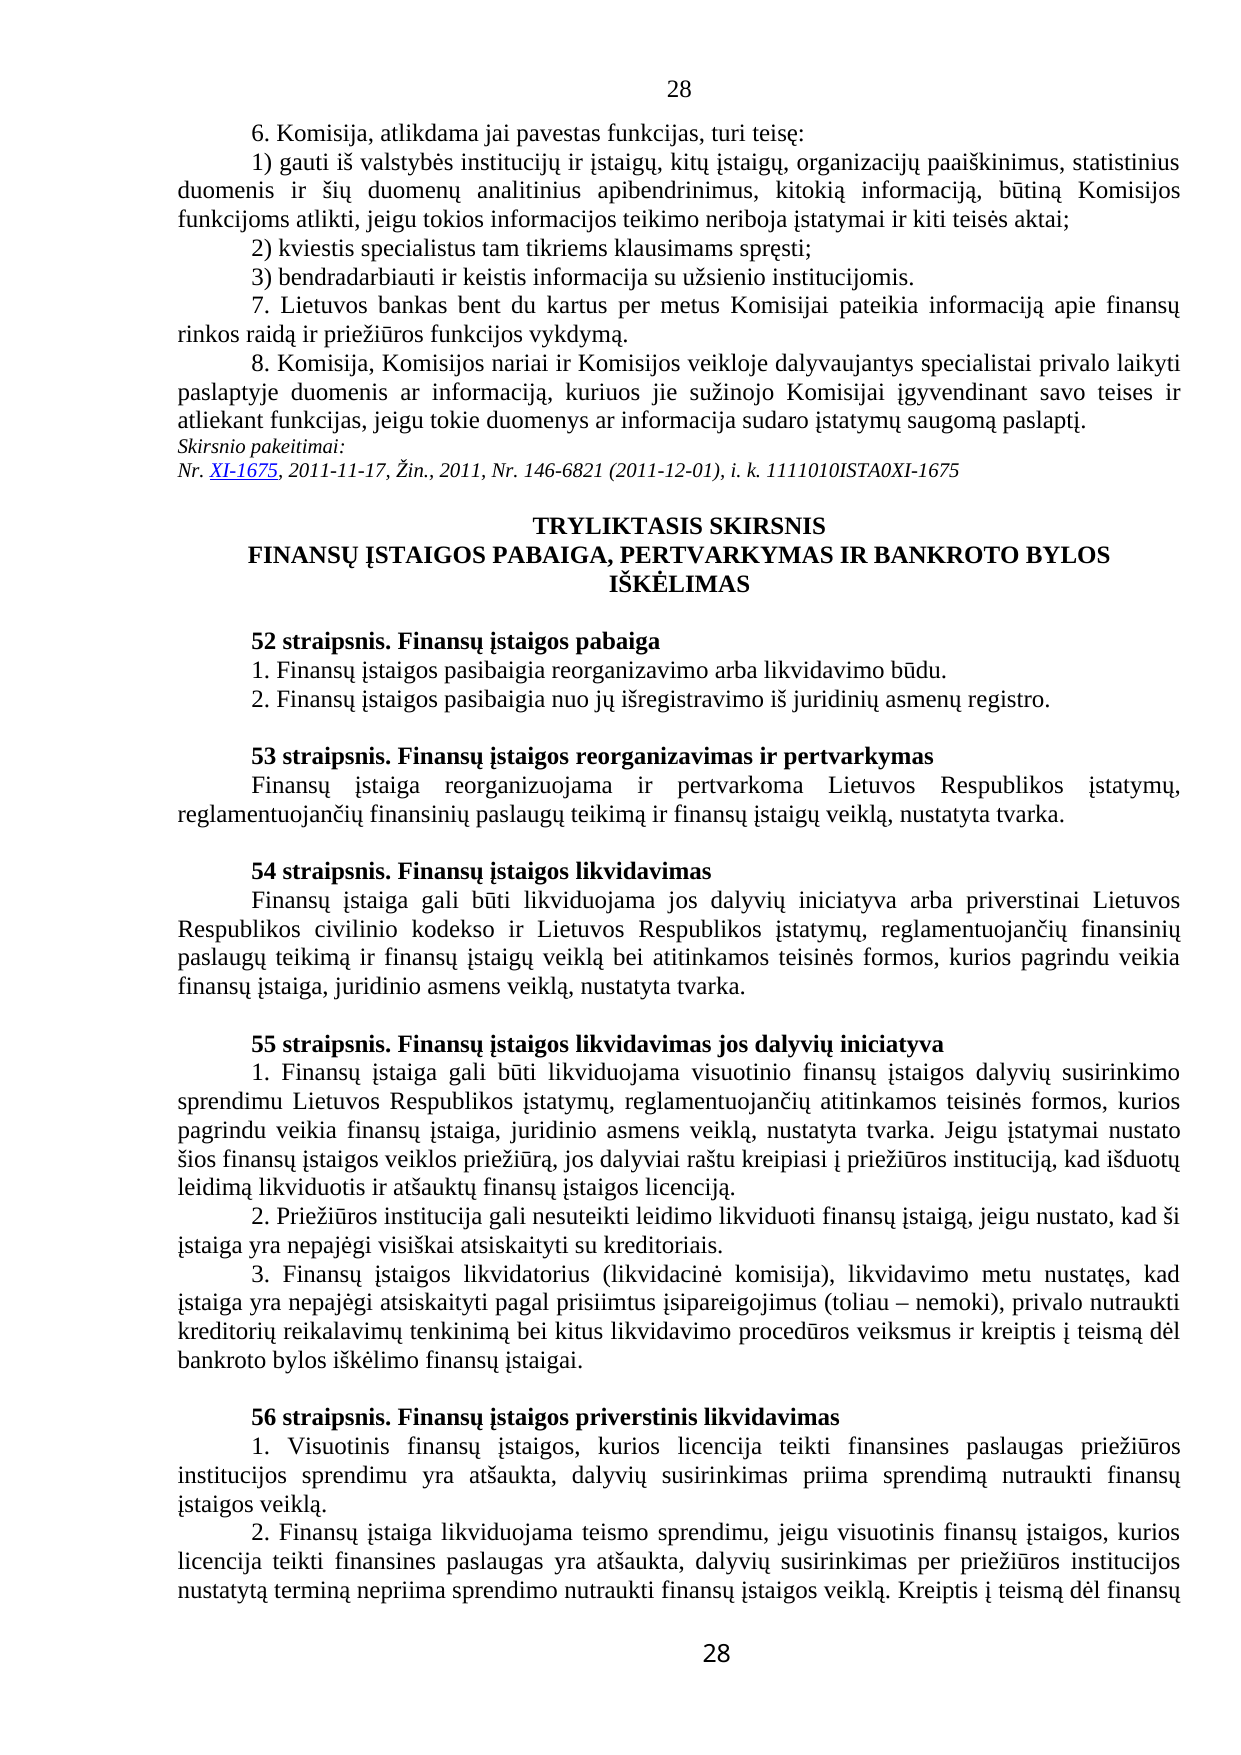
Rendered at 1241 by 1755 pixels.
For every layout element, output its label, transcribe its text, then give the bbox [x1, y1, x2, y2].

text 2. Finansų įstaigos pasibaigia nuo jų išregistravimo iš juridinių asmenų registro. [177, 684, 1181, 712]
text 56 straipsnis. Finansų įstaigos priverstinis likvidavimas [177, 1402, 1181, 1431]
text 8. Komisija, Komisijos nariai ir Komisijos veikloje dalyvaujantys specialistai privalo laikyti paslaptyje duomenis ar informaciją, kuriuos jie sužinojo Komisijai įgyvendinant savo teises ir atliekant funkcijas, jeigu tokie duomenys ar informacija sudaro įstatymų saugomą paslaptį. [177, 348, 1181, 434]
text 55 straipsnis. Finansų įstaigos likvidavimas jos dalyvių iniciatyva [177, 1029, 1181, 1057]
text 54 straipsnis. Finansų įstaigos likvidavimas [177, 856, 1181, 885]
text 3. Finansų įstaigos likvidatorius (likvidacinė komisija), likvidavimo metu nustatęs, kad įstaiga yra nepajėgi atsiskaityti pagal prisiimtus įsipareigojimus (toliau – nemoki), privalo nutraukti kreditorių reikalavimų tenkinimą bei kitus likvidavimo procedūros veiksmus ir kreiptis į teismą dėl bankroto bylos iškėlimo finansų įstaigai. [177, 1259, 1181, 1374]
text Finansų įstaiga gali būti likviduojama jos dalyvių iniciatyva arba priverstinai Lietuvos Respublikos civilinio kodekso ir Lietuvos Respublikos įstatymų, reglamentuojančių finansinių paslaugų teikimą ir finansų įstaigų veiklą bei atitinkamos teisinės formos, kurios pagrindu veikia finansų įstaiga, juridinio asmens veiklą, nustatyta tvarka. [177, 885, 1181, 1000]
text 7. Lietuvos bankas bent du kartus per metus Komisijai pateikia informaciją apie finansų rinkos raidą ir priežiūros funkcijos vykdymą. [177, 291, 1181, 348]
text FINANSŲ ĮSTAIGOS PABAIGA, PERTVARKYMAS IR BANKROTO BYLOS IŠKĖLIMAS [177, 540, 1181, 597]
text Finansų įstaiga reorganizuojama ir pertvarkoma Lietuvos Respublikos įstatymų, reglamentuojančių finansinių paslaugų teikimą ir finansų įstaigų veiklą, nustatyta tvarka. [177, 770, 1181, 827]
text 6. Komisija, atlikdama jai pavestas funkcijas, turi teisę: [177, 118, 1181, 147]
text 53 straipsnis. Finansų įstaigos reorganizavimas ir pertvarkymas [177, 741, 1181, 770]
text 52 straipsnis. Finansų įstaigos pabaiga [177, 626, 1181, 655]
text 2. Priežiūros institucija gali nesuteikti leidimo likviduoti finansų įstaigą, jeigu nustato, kad ši įstaiga yra nepajėgi visiškai atsiskaityti su kreditoriais. [177, 1201, 1181, 1259]
text Skirsnio pakeitimai: [177, 434, 1181, 458]
text 3) bendradarbiauti ir keistis informacija su užsienio institucijomis. [177, 262, 1181, 291]
text TRYLIKTASIS SKIRSNIS [177, 511, 1181, 540]
text 1. Visuotinis finansų įstaigos, kurios licencija teikti finansines paslaugas priežiūros institucijos sprendimu yra atšaukta, dalyvių susirinkimas priima sprendimą nutraukti finansų įstaigos veiklą. [177, 1431, 1181, 1517]
text 1. Finansų įstaigos pasibaigia reorganizavimo arba likvidavimo būdu. [177, 655, 1181, 684]
text 1) gauti iš valstybės institucijų ir įstaigų, kitų įstaigų, organizacijų paaiškinimus, statistinius duomenis ir šių duomenų analitinius apibendrinimus, kitokią informaciją, būtiną Komisijos funkcijoms atlikti, jeigu tokios informacijos teikimo neriboja įstatymai ir kiti teisės aktai; [177, 147, 1181, 233]
text 2) kviestis specialistus tam tikriems klausimams spręsti; [177, 233, 1181, 262]
text 2. Finansų įstaiga likviduojama teismo sprendimu, jeigu visuotinis finansų įstaigos, kurios licencija teikti finansines paslaugas yra atšaukta, dalyvių susirinkimas per priežiūros institucijos nustatytą terminą nepriima sprendimo nutraukti finansų įstaigos veiklą. Kreiptis į teismą dėl finansų [177, 1517, 1181, 1604]
text 1. Finansų įstaiga gali būti likviduojama visuotinio finansų įstaigos dalyvių susirinkimo sprendimu Lietuvos Respublikos įstatymų, reglamentuojančių atitinkamos teisinės formos, kurios pagrindu veikia finansų įstaiga, juridinio asmens veiklą, nustatyta tvarka. Jeigu įstatymai nustato šios finansų įstaigos veiklos priežiūrą, jos dalyviai raštu kreipiasi į priežiūros instituciją, kad išduotų leidimą likviduotis ir atšauktų finansų įstaigos licenciją. [177, 1057, 1181, 1201]
text Nr. XI-1675, 2011-11-17, Žin., 2011, Nr. 146-6821 (2011-12-01), i. k. 1111010ISTA0XI-1675 [177, 458, 1181, 482]
